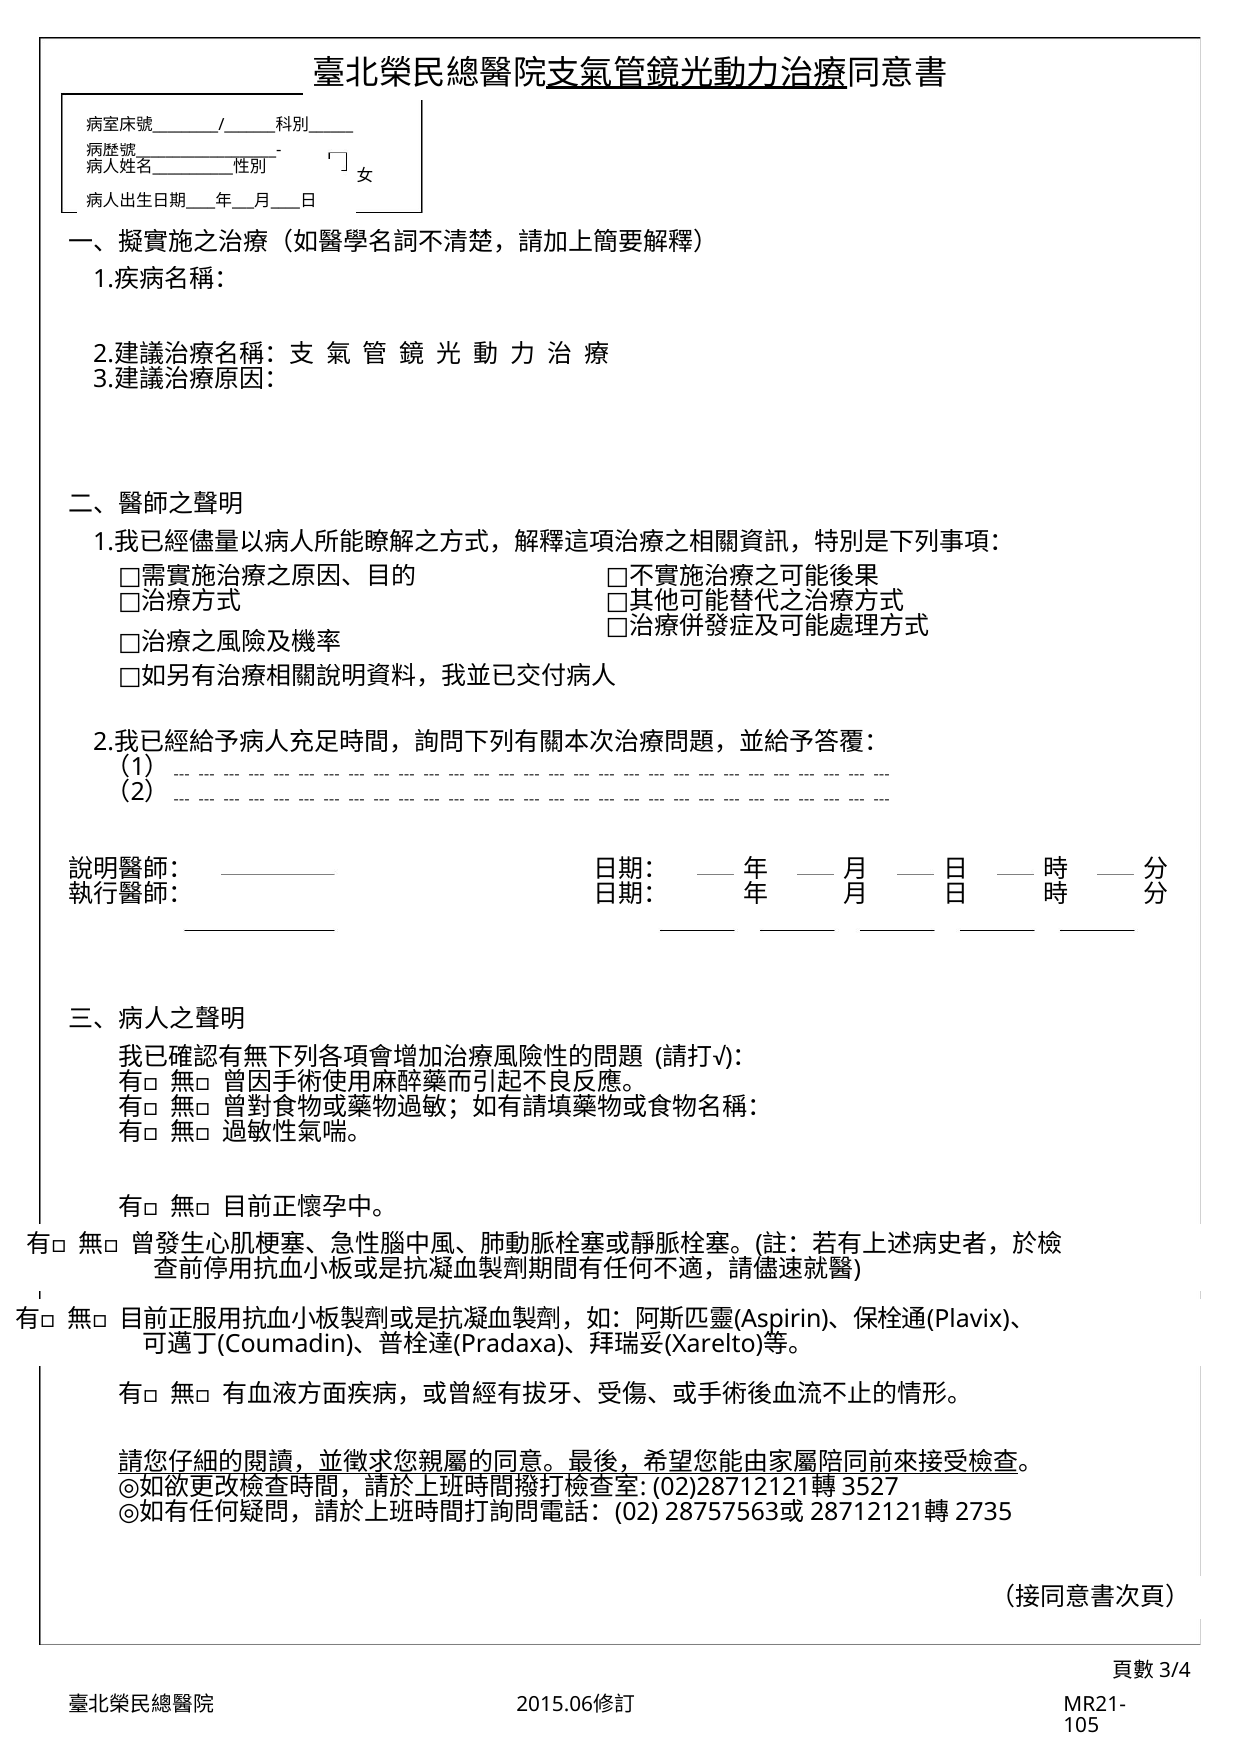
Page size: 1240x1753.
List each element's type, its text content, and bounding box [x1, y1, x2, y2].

text 2015.06修訂 [516, 1695, 649, 1716]
text 3.建議治療原因： [93, 368, 679, 393]
text 1.疾病名稱： [93, 268, 263, 293]
text □治療併發症及可能處理方式 [605, 614, 961, 639]
text 臺北榮民總醫院 [68, 1695, 227, 1716]
text 頁數 3/4 [1112, 1661, 1204, 1682]
picture [39, 1291, 1201, 1299]
text 三、病人之聲明 [68, 1008, 265, 1033]
text 時 [1043, 883, 1088, 908]
text 日 [943, 858, 988, 883]
text 病歷號___________________- [86, 143, 318, 159]
text ◎如有任何疑問，請於上班時間打詢問電話：(02) 28757563或 28712121轉 2735 [118, 1501, 1166, 1526]
text 女 [356, 168, 380, 184]
text 說明醫師： [68, 858, 213, 883]
text 月 [843, 883, 888, 908]
text 病人出生日期____年___月____日 [86, 193, 347, 209]
text 2.建議治療名稱：支 氣 管 鏡 光 動 力 治 療 [93, 343, 679, 368]
text 有□ 無□ 曾因手術使用麻醉藥而引起不良反應。 [118, 1070, 876, 1095]
picture [39, 1366, 1201, 1645]
text 可邁丁(Coumadin)、普栓達(Pradaxa)、拜瑞妥(Xarelto)等。 [142, 1333, 1231, 1358]
text MR21-105 [1063, 1695, 1160, 1736]
text 分 [1143, 858, 1188, 883]
text 我已確認有無下列各項會增加治療風險性的問題 (請打√)： [118, 1045, 876, 1070]
text 有□ 無□ 曾發生心肌梗塞、急性腦中風、肺動脈栓塞或靜脈栓塞。(註：若有上述病史者，於檢 [26, 1233, 1231, 1258]
text □如另有治療相關說明資料，我並已交付病人 [118, 664, 675, 689]
picture [39, 37, 1201, 1224]
text 執行醫師： [68, 883, 213, 908]
text 年 [743, 858, 788, 883]
text 男 [327, 168, 333, 184]
text 1.我已經儘量以病人所能瞭解之方式，解釋這項治療之相關資訊，特別是下列事項： [93, 531, 1139, 556]
text （接同意書次頁） [990, 1585, 1210, 1610]
text ◎如欲更改檢查時間，請於上班時間撥打檢查室: (02)28712121轉 3527 [118, 1476, 1166, 1501]
text 時 [1043, 858, 1088, 883]
text □其他可能替代之治療方式 [605, 589, 961, 614]
text 有□ 無□ 目前正服用抗血小板製劑或是抗凝血製劑，如：阿斯匹靈(Aspirin)、保栓通(Plavix)、 [15, 1308, 1231, 1333]
text 2.我已經給予病人充足時間，詢問下列有關本次治療問題，並給予答覆： [93, 731, 995, 756]
text （2）﹍﹍﹍﹍﹍﹍﹍﹍﹍﹍﹍﹍﹍﹍﹍﹍﹍﹍﹍﹍﹍﹍﹍﹍﹍﹍﹍﹍﹍ [105, 781, 995, 806]
text （1）﹍﹍﹍﹍﹍﹍﹍﹍﹍﹍﹍﹍﹍﹍﹍﹍﹍﹍﹍﹍﹍﹍﹍﹍﹍﹍﹍﹍﹍ [105, 756, 995, 781]
text 有□ 無□ 曾對食物或藥物過敏；如有請填藥物或食物名稱： [118, 1095, 876, 1120]
text 有□ 無□ 過敏性氣喘。 [118, 1120, 876, 1145]
text 病室床號_________/_______科別______ [86, 117, 405, 134]
text □治療方式 [118, 589, 445, 614]
text 分 [1143, 883, 1188, 908]
text □治療之風險及機率 [118, 631, 363, 656]
text 日 [943, 883, 988, 908]
text 有□ 無□ 有血液方面疾病，或曾經有拔牙、受傷、或手術後血流不止的情形。 [118, 1383, 1106, 1408]
text 請您仔細的閱讀，並徵求您親屬的同意。最後，希望您能由家屬陪同前來接受檢查。 [118, 1451, 1166, 1476]
text 日期： [593, 858, 688, 883]
text 二、醫師之聲明 [68, 493, 263, 518]
text 月 [843, 858, 888, 883]
text 年 [743, 883, 788, 908]
text 日期： [593, 883, 688, 908]
text 查前停用抗血小板或是抗凝血製劑期間有任何不適，請儘速就醫) [153, 1258, 1231, 1283]
text 有□ 無□ 目前正懷孕中。 [118, 1195, 445, 1220]
text 臺北榮民總醫院支氣管鏡光動力治療同意書 [312, 57, 1023, 91]
text 一、擬實施之治療（如醫學名詞不清楚，請加上簡要解釋） [68, 230, 798, 255]
text □需實施治療之原因、目的 [118, 564, 445, 589]
text 病人姓名___________性別 [86, 159, 318, 176]
text □不實施治療之可能後果 [605, 564, 961, 589]
